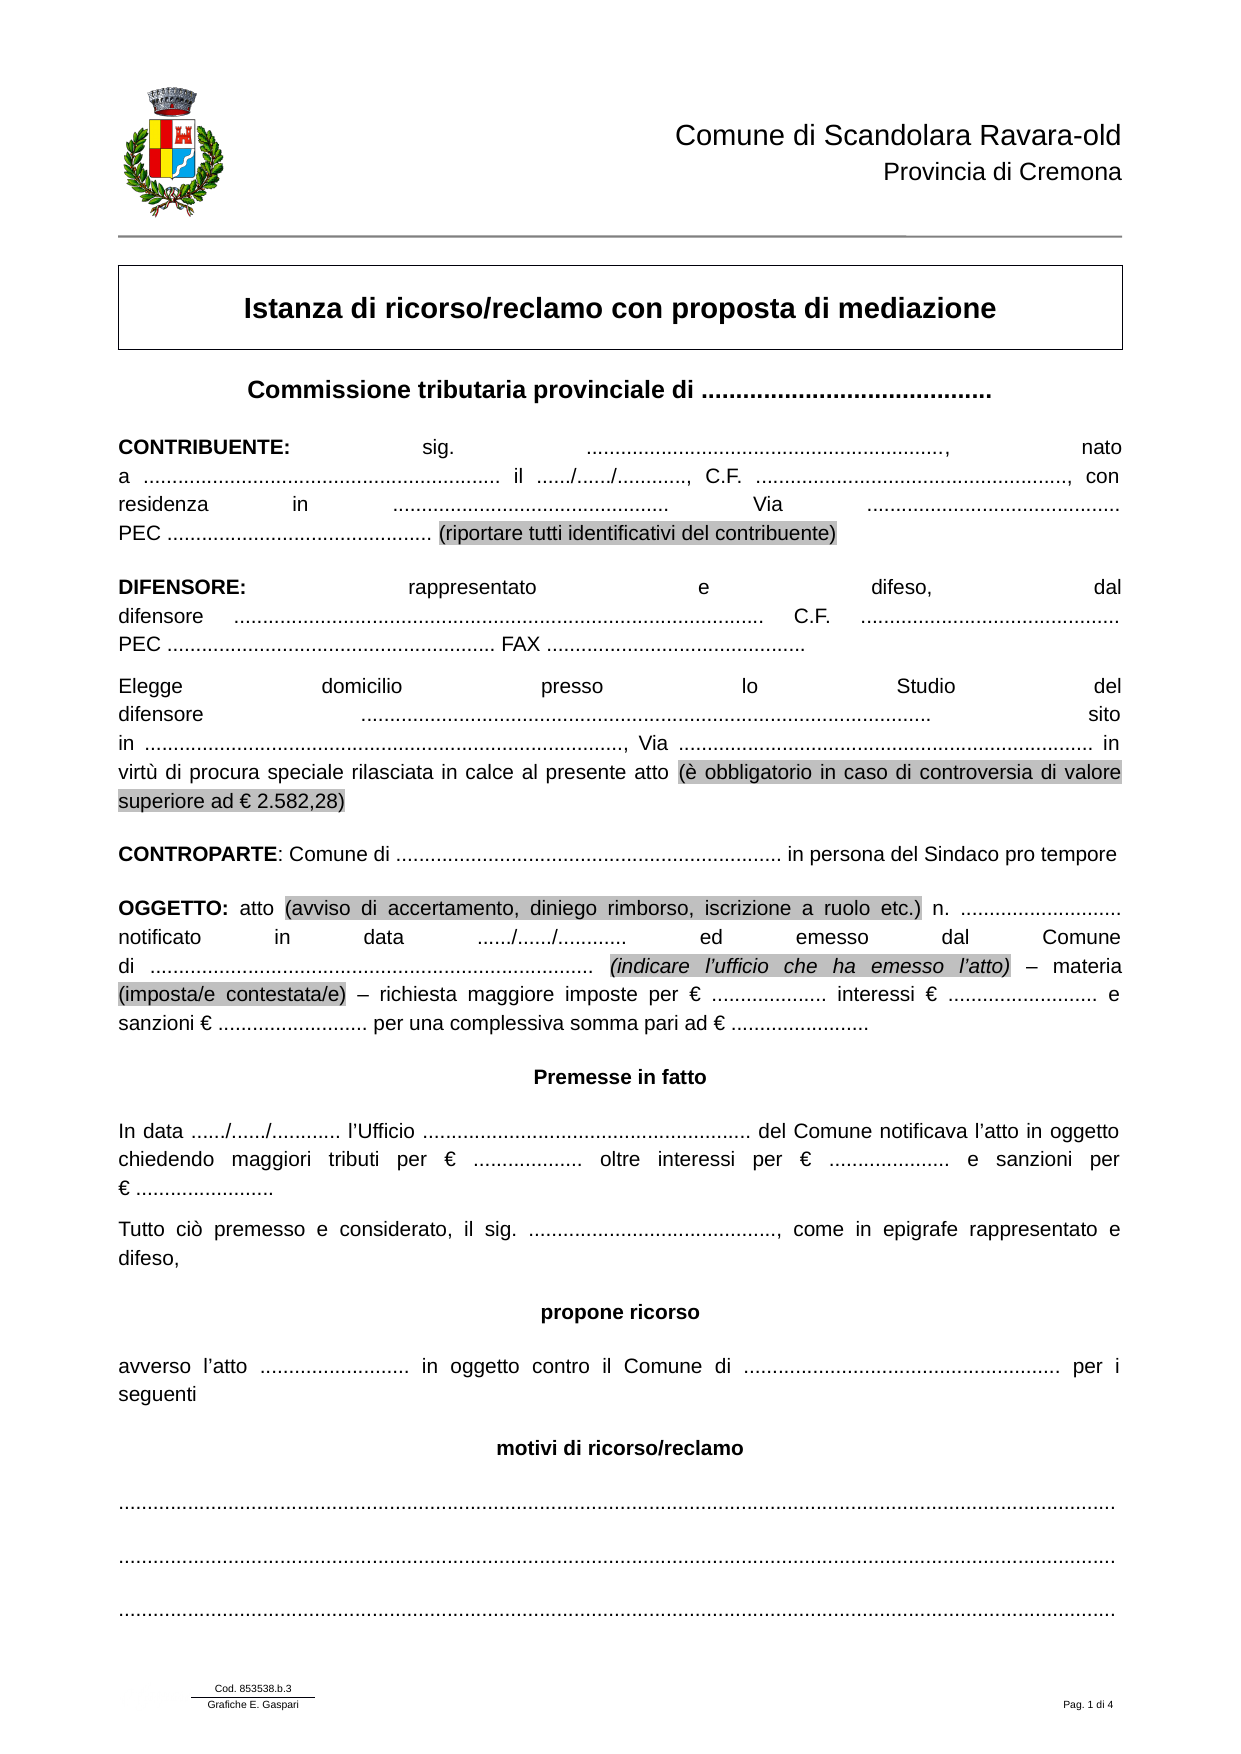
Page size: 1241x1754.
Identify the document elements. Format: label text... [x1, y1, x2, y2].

text Tutto ciò premesso e considerato, il sig. ..........................................., come in epigrafe rappresentato e difeso, [118, 1217, 1122, 1270]
table_header Istanza di ricorso/reclamo con proposta di mediazione [119, 266, 1122, 349]
text DIFENSORE: rappresentato e difeso, dal difensore ............................................................................................ C.F. ............................................. PEC ......................................................... FAX ............................................. [118, 575, 1122, 656]
text motivi di ricorso/reclamo [118, 1436, 1122, 1460]
text ............................................................................................................................................................................. [118, 1543, 1122, 1567]
text Provincia di Cremona [224, 157, 1122, 185]
text In data ....../....../............ l’Ufficio ......................................................... del Comune notificava l’atto in oggetto chiedendo maggiori tributi per € ................... oltre interessi per € ..................... e sanzioni per € ........................ [118, 1118, 1122, 1200]
text Elegge domicilio presso lo Studio del difensore ................................................................................................... sito in ..................................................................................., Via ........................................................................ in virtù di procura speciale rilasciata in calce al presente atto (è obbligatorio in caso di controversia di valore superiore ad € 2.582,28) [118, 673, 1122, 812]
text ............................................................................................................................................................................. [118, 1597, 1122, 1621]
text avverso l’atto .......................... in oggetto contro il Comune di ....................................................... per i seguenti [118, 1353, 1122, 1406]
text Comune di Scandolara Ravara-old [224, 118, 1122, 152]
text Commissione tributaria provinciale di .......................................... [118, 375, 1122, 404]
text CONTRIBUENTE: sig. .............................................................., nato a .............................................................. il ....../....../............, C.F. ......................................................, con residenza in ................................................ Via ............................................ PEC .............................................. (riportare tutti identificativi del contribuente) [118, 435, 1122, 545]
text ............................................................................................................................................................................. [118, 1490, 1122, 1514]
picture [122, 87, 224, 219]
subtitle Premesse in fatto [118, 1065, 1122, 1089]
text propone ricorso [118, 1300, 1122, 1324]
text OGGETTO: atto (avviso di accertamento, diniego rimborso, iscrizione a ruolo etc.) n. ............................ notificato in data ....../....../............ ed emesso dal Comune di ............................................................................. (indicare l’ufficio che ha emesso l’atto) – materia (imposta/e contestata/e) – richiesta maggiore imposte per € .................... interessi € .......................... e sanzioni € .......................... per una complessiva somma pari ad € ........................ [118, 896, 1122, 1035]
text CONTROPARTE: Comune di ................................................................... in persona del Sindaco pro tempore [118, 842, 1122, 866]
